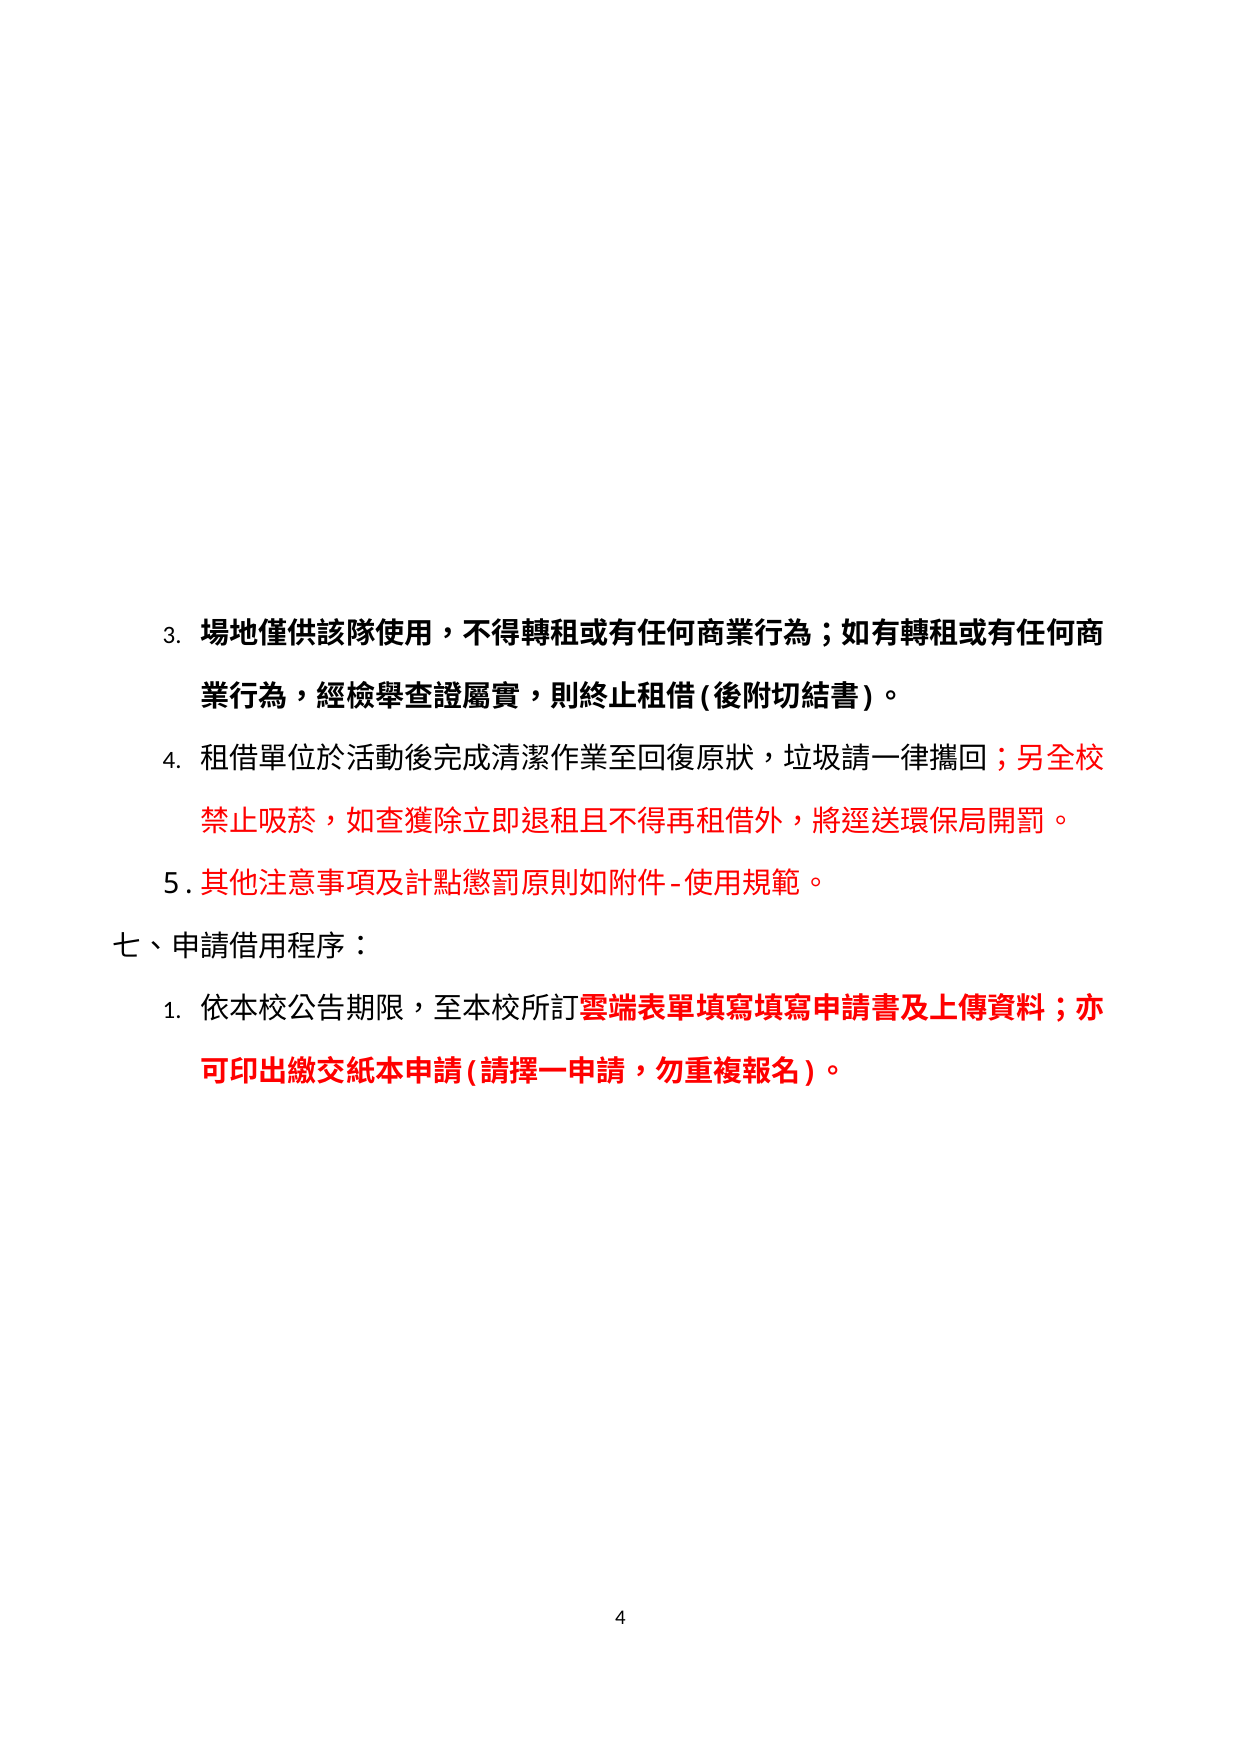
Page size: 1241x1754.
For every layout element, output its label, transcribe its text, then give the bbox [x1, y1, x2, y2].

list 場地僅供該隊使用，不得轉租或有任何商業行為；如有轉租或有任何商業行為，經檢舉查證屬實，則終止租借(後附切結書)。 [162, 589, 1128, 714]
list 其他注意事項及計點懲罰原則如附件-使用規範。 [162, 839, 1128, 902]
list 依本校公告期限，至本校所訂雲端表單填寫填寫申請書及上傳資料；亦可印出繳交紙本申請(請擇一申請，勿重複報名)。 [162, 964, 1128, 1089]
text 七、申請借用程序： [112, 902, 1128, 964]
list 租借單位於活動後完成清潔作業至回復原狀，垃圾請一律攜回；另全校禁止吸菸，如查獲除立即退租且不得再租借外，將逕送環保局開罰。 [162, 714, 1128, 839]
